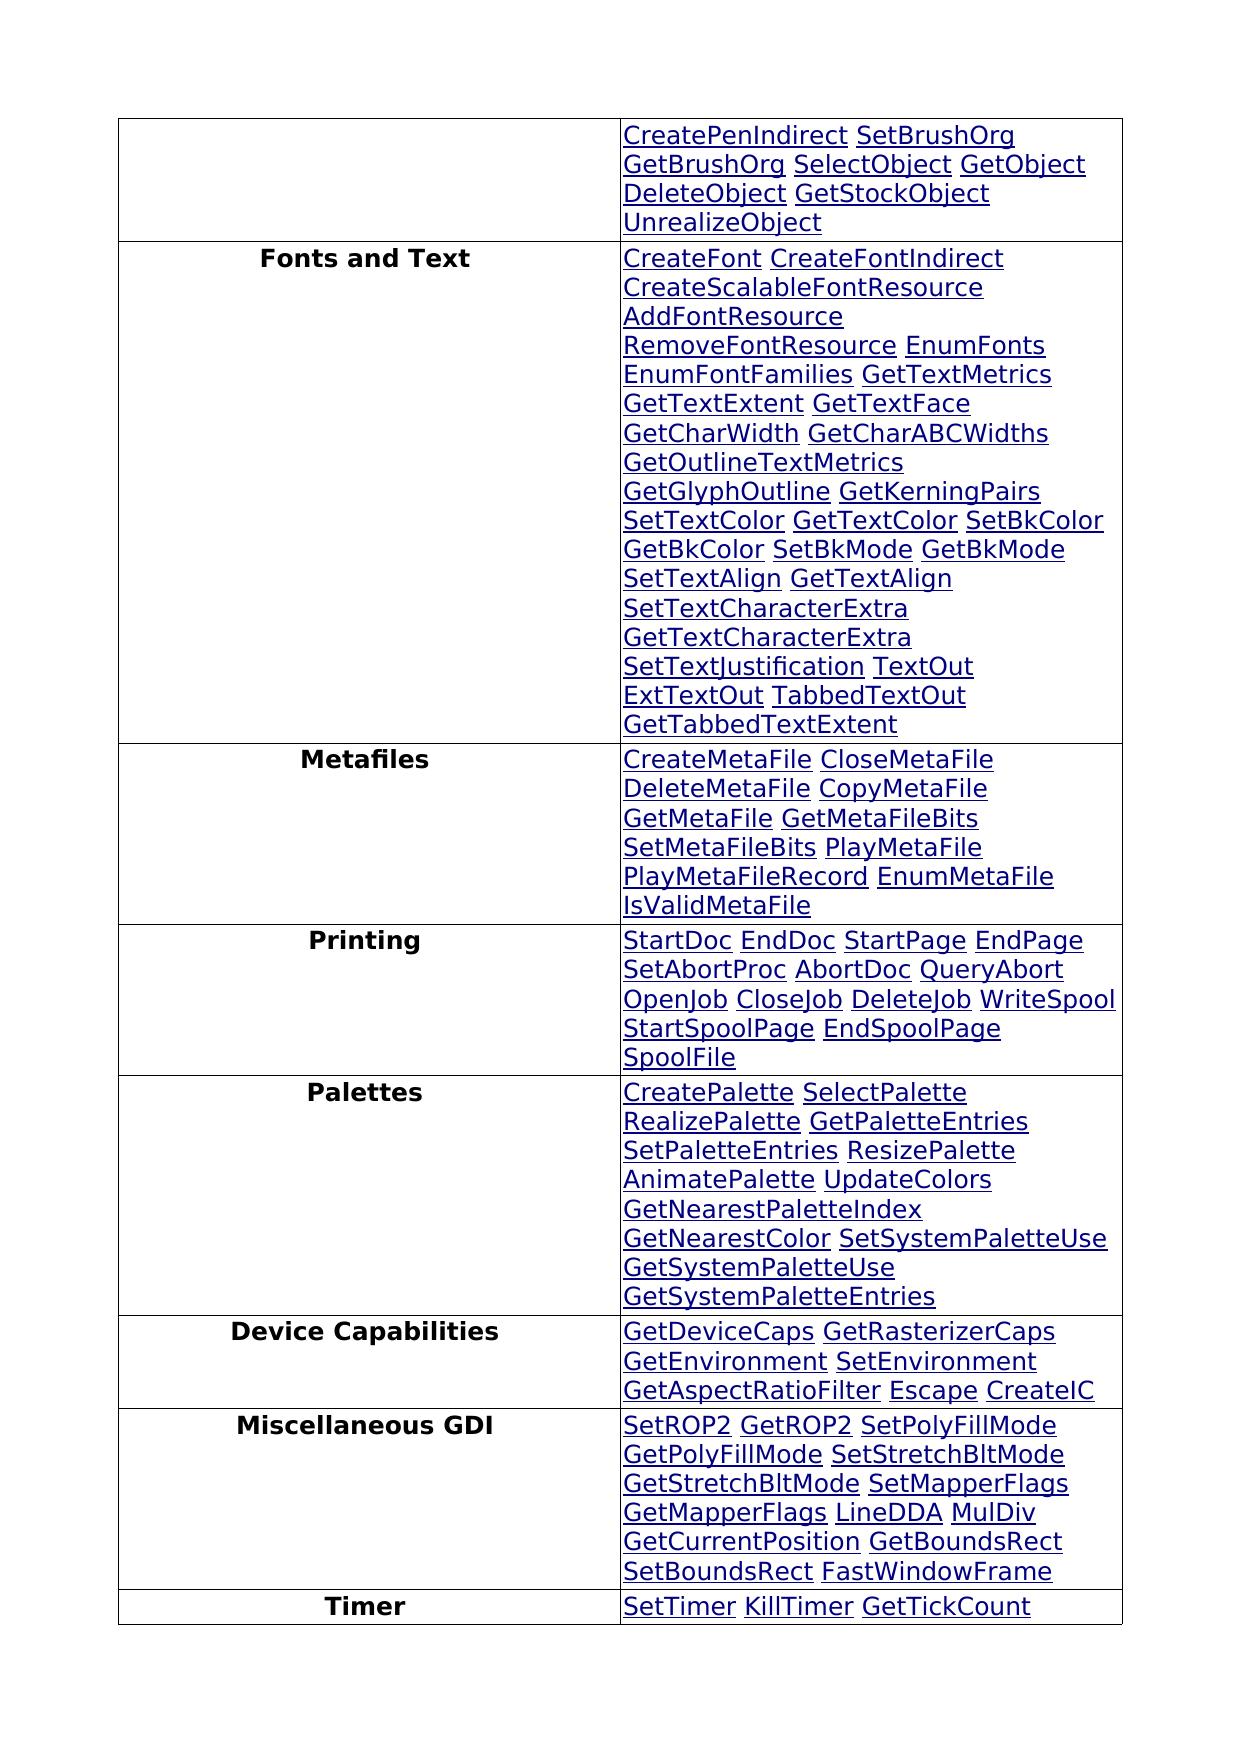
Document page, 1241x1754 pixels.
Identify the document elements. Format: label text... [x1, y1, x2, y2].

table_cell StartDoc EndDoc StartPage EndPage SetAbortProc AbortDoc QueryAbort OpenJob CloseJob DeleteJob WriteSpool StartSpoolPage EndSpoolPage SpoolFile [621, 925, 1122, 1075]
table_cell Timer [119, 1590, 620, 1624]
table_cell Printing [119, 925, 620, 1075]
table_cell CreateMetaFile CloseMetaFile DeleteMetaFile CopyMetaFile GetMetaFile GetMetaFileBits SetMetaFileBits PlayMetaFile PlayMetaFileRecord EnumMetaFile IsValidMetaFile [621, 744, 1122, 923]
table_cell Metafiles [119, 744, 620, 923]
table_cell [119, 119, 620, 241]
table_cell CreatePenIndirect SetBrushOrg GetBrushOrg SelectObject GetObject DeleteObject GetStockObject UnrealizeObject [621, 119, 1122, 241]
table_cell GetDeviceCaps GetRasterizerCaps GetEnvironment SetEnvironment GetAspectRatioFilter Escape CreateIC [621, 1316, 1122, 1408]
table_cell SetTimer KillTimer GetTickCount [621, 1590, 1122, 1624]
table_cell CreatePalette SelectPalette RealizePalette GetPaletteEntries SetPaletteEntries ResizePalette AnimatePalette UpdateColors GetNearestPaletteIndex GetNearestColor SetSystemPaletteUse GetSystemPaletteUse GetSystemPaletteEntries [621, 1076, 1122, 1314]
table_cell Palettes [119, 1076, 620, 1314]
table_cell CreateFont CreateFontIndirect CreateScalableFontResource AddFontResource RemoveFontResource EnumFonts EnumFontFamilies GetTextMetrics GetTextExtent GetTextFace GetCharWidth GetCharABCWidths GetOutlineTextMetrics GetGlyphOutline GetKerningPairs SetTextColor GetTextColor SetBkColor GetBkColor SetBkMode GetBkMode SetTextAlign GetTextAlign SetTextCharacterExtra GetTextCharacterExtra SetTextJustification TextOut ExtTextOut TabbedTextOut GetTabbedTextExtent [621, 242, 1122, 742]
table_cell Fonts and Text [119, 242, 620, 742]
table_cell SetROP2 GetROP2 SetPolyFillMode GetPolyFillMode SetStretchBltMode GetStretchBltMode SetMapperFlags GetMapperFlags LineDDA MulDiv GetCurrentPosition GetBoundsRect SetBoundsRect FastWindowFrame [621, 1409, 1122, 1589]
table_cell Miscellaneous GDI [119, 1409, 620, 1589]
table_cell Device Capabilities [119, 1316, 620, 1408]
